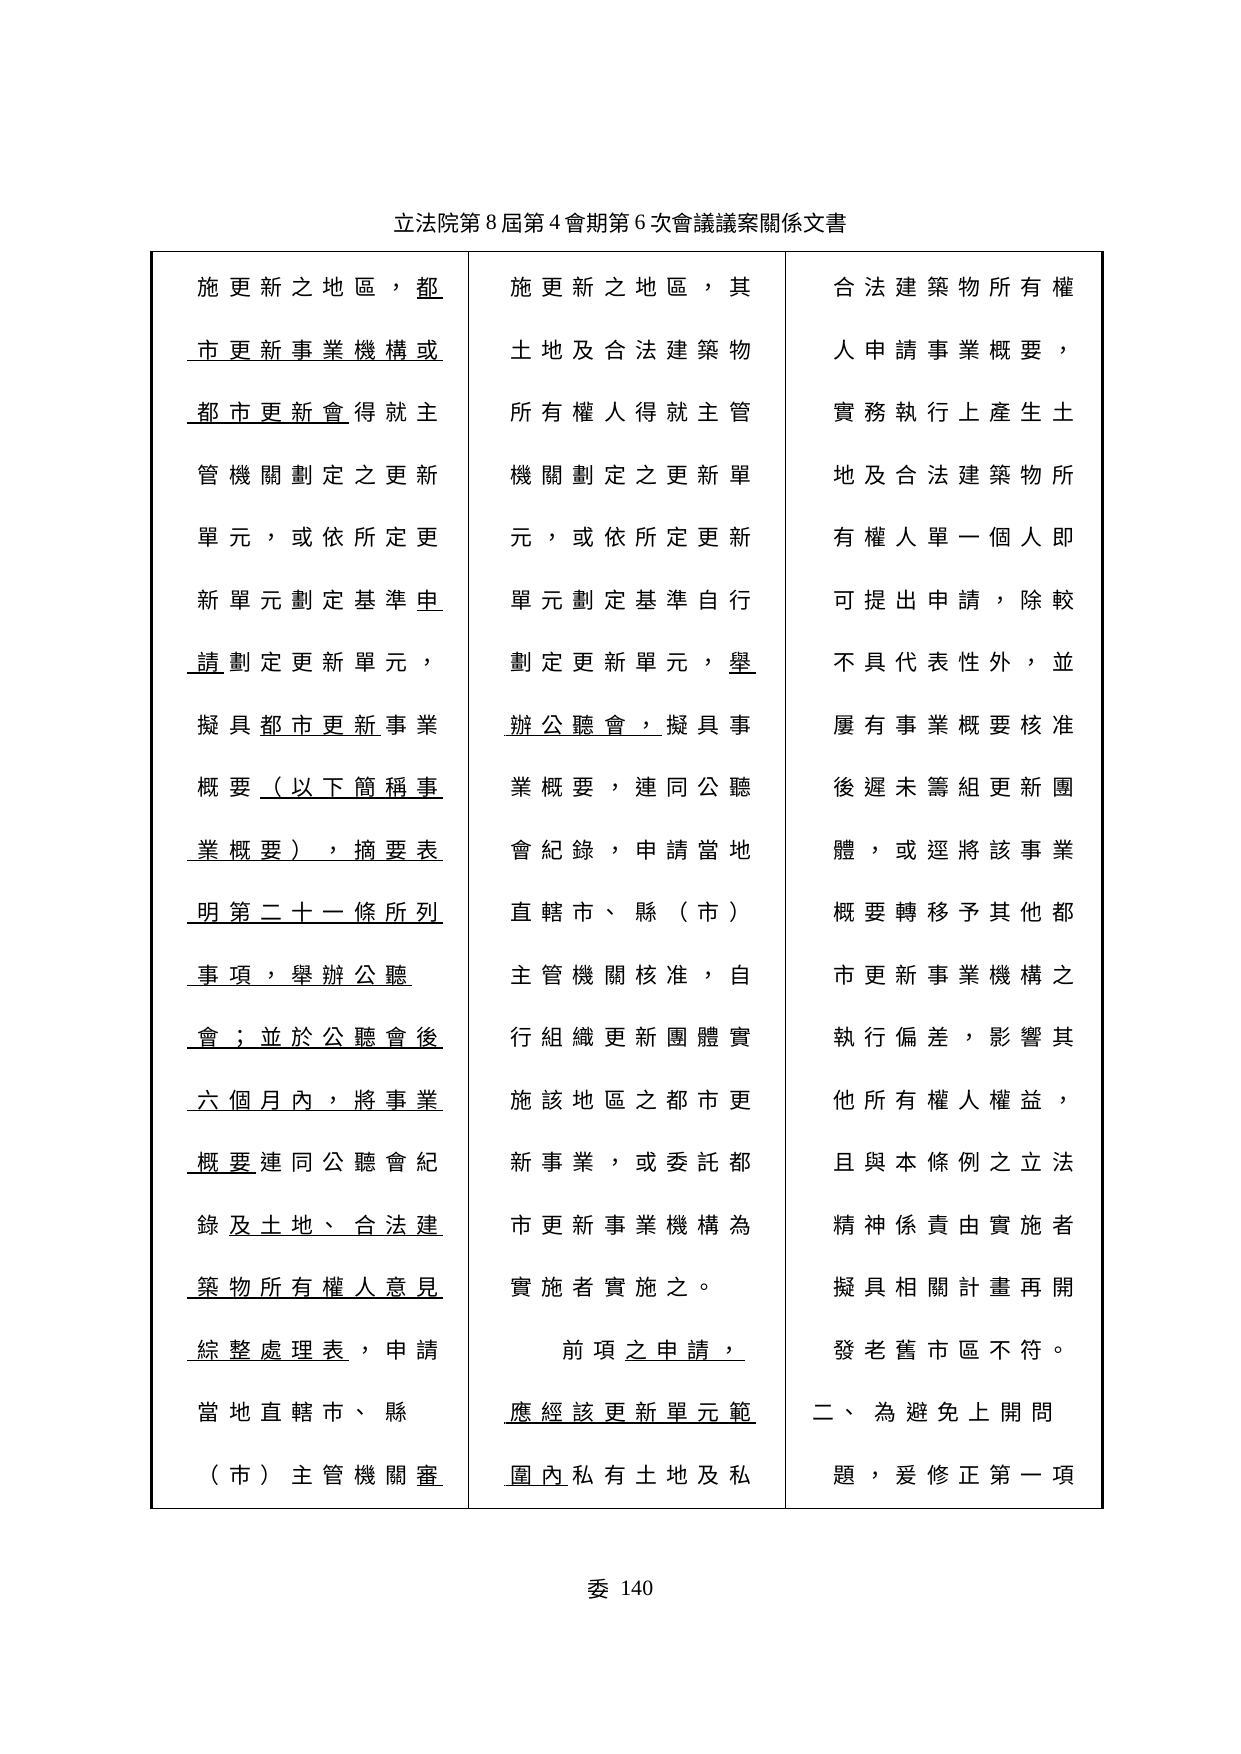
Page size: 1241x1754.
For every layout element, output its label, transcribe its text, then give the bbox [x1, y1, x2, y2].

table_cell 合法建築物所有權人申請事業概要，實務執行上產生土地及合法建築物所有權人單一個人即可提出申請，除較不具代表性外，並屢有事業概要核准後遲未籌組更新團體，或逕將該事業概要轉移予其他都市更新事業機構之執行偏差，影響其他所有權人權益，且與本條例之立法精神係責由實施者擬具相關計畫再開發老舊市區不符。 二、為避免上開問題，爰修正第一項 [786, 252, 1101, 1508]
table_cell 施更新之地區，都市更新事業機構或都市更新會得就主管機關劃定之更新單元，或依所定更新單元劃定基準申請劃定更新單元，擬具都市更新事業概要（以下簡稱事業概要），摘要表明第二十一條所列事項，舉辦公聽會；並於公聽會後六個月內，將事業概要連同公聽會紀錄及土地、合法建築物所有權人意見綜整處理表，申請當地直轄巿、縣（巿）主管機關審 [153, 252, 468, 1508]
table_cell 施更新之地區，其土地及合法建築物所有權人得就主管機關劃定之更新單元，或依所定更新單元劃定基準自行劃定更新單元，舉辦公聽會，擬具事業概要，連同公聽會紀錄，申請當地直轄市、縣（市）主管機關核准，自行組織更新團體實施該地區之都市更新事業，或委託都市更新事業機構為實施者實施之。 前項之申請，應經該更新單元範圍內私有土地及私 [469, 252, 785, 1508]
